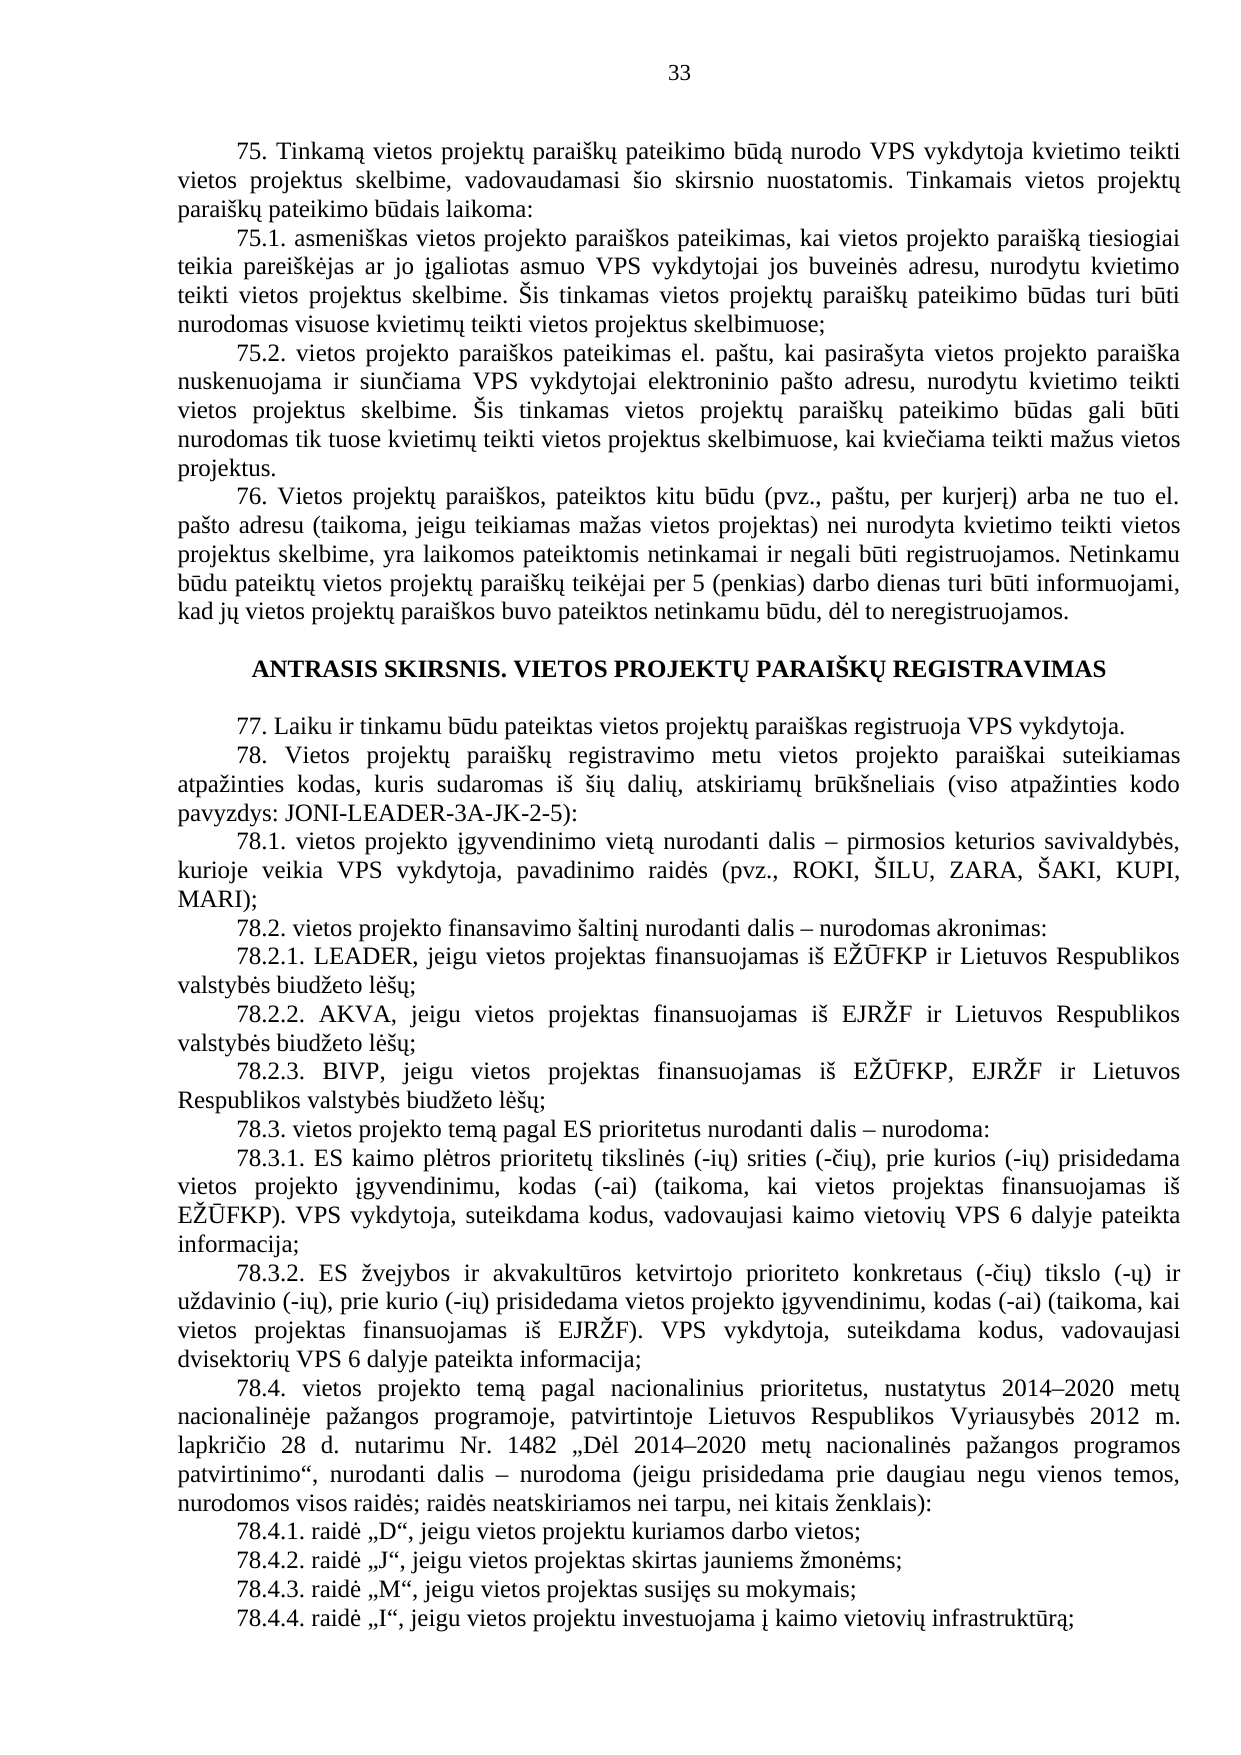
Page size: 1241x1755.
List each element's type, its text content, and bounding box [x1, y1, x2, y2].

text 78.1. vietos projekto įgyvendinimo vietą nurodanti dalis – pirmosios keturios savivaldybės, kurioje veikia VPS vykdytoja, pavadinimo raidės (pvz., ROKI, ŠILU, ZARA, ŠAKI, KUPI, MARI); [177, 826, 1181, 913]
text 78.2.3. BIVP, jeigu vietos projektas finansuojamas iš EŽŪFKP, EJRŽF ir Lietuvos Respublikos valstybės biudžeto lėšų; [177, 1056, 1181, 1114]
text 78.4.3. raidė „M“, jeigu vietos projektas susijęs su mokymais; [177, 1574, 1181, 1603]
text 78.4. vietos projekto temą pagal nacionalinius prioritetus, nustatytus 2014–2020 metų nacionalinėje pažangos programoje, patvirtintoje Lietuvos Respublikos Vyriausybės 2012 m. lapkričio 28 d. nutarimu Nr. 1482 „Dėl 2014–2020 metų nacionalinės pažangos programos patvirtinimo“, nurodanti dalis – nurodoma (jeigu prisidedama prie daugiau negu vienos temos, nurodomos visos raidės; raidės neatskiriamos nei tarpu, nei kitais ženklais): [177, 1373, 1181, 1516]
text 78.2.2. AKVA, jeigu vietos projektas finansuojamas iš EJRŽF ir Lietuvos Respublikos valstybės biudžeto lėšų; [177, 999, 1181, 1056]
text 78.2. vietos projekto finansavimo šaltinį nurodanti dalis – nurodomas akronimas: [177, 913, 1181, 941]
text 76. Vietos projektų paraiškos, pateiktos kitu būdu (pvz., paštu, per kurjerį) arba ne tuo el. pašto adresu (taikoma, jeigu teikiamas mažas vietos projektas) nei nurodyta kvietimo teikti vietos projektus skelbime, yra laikomos pateiktomis netinkamai ir negali būti registruojamos. Netinkamu būdu pateiktų vietos projektų paraiškų teikėjai per 5 (penkias) darbo dienas turi būti informuojami, kad jų vietos projektų paraiškos buvo pateiktos netinkamu būdu, dėl to neregistruojamos. [177, 481, 1181, 625]
text 78.4.1. raidė „D“, jeigu vietos projektu kuriamos darbo vietos; [177, 1516, 1181, 1545]
text 75.1. asmeniškas vietos projekto paraiškos pateikimas, kai vietos projekto paraišką tiesiogiai teikia pareiškėjas ar jo įgaliotas asmuo VPS vykdytojai jos buveinės adresu, nurodytu kvietimo teikti vietos projektus skelbime. Šis tinkamas vietos projektų paraiškų pateikimo būdas turi būti nurodomas visuose kvietimų teikti vietos projektus skelbimuose; [177, 223, 1181, 338]
text 75. Tinkamą vietos projektų paraiškų pateikimo būdą nurodo VPS vykdytoja kvietimo teikti vietos projektus skelbime, vadovaudamasi šio skirsnio nuostatomis. Tinkamais vietos projektų paraiškų pateikimo būdais laikoma: [177, 136, 1181, 223]
text 75.2. vietos projekto paraiškos pateikimas el. paštu, kai pasirašyta vietos projekto paraiška nuskenuojama ir siunčiama VPS vykdytojai elektroninio pašto adresu, nurodytu kvietimo teikti vietos projektus skelbime. Šis tinkamas vietos projektų paraiškų pateikimo būdas gali būti nurodomas tik tuose kvietimų teikti vietos projektus skelbimuose, kai kviečiama teikti mažus vietos projektus. [177, 338, 1181, 481]
text 78.3.1. ES kaimo plėtros prioritetų tikslinės (-ių) srities (-čių), prie kurios (-ių) prisidedama vietos projekto įgyvendinimu, kodas (-ai) (taikoma, kai vietos projektas finansuojamas iš EŽŪFKP). VPS vykdytoja, suteikdama kodus, vadovaujasi kaimo vietovių VPS 6 dalyje pateikta informacija; [177, 1143, 1181, 1258]
text 78. Vietos projektų paraiškų registravimo metu vietos projekto paraiškai suteikiamas atpažinties kodas, kuris sudaromas iš šių dalių, atskiriamų brūkšneliais (viso atpažinties kodo pavyzdys: JONI-LEADER-3A-JK-2-5): [177, 740, 1181, 826]
text 78.2.1. LEADER, jeigu vietos projektas finansuojamas iš EŽŪFKP ir Lietuvos Respublikos valstybės biudžeto lėšų; [177, 941, 1181, 999]
text 78.3.2. ES žvejybos ir akvakultūros ketvirtojo prioriteto konkretaus (-čių) tikslo (-ų) ir uždavinio (-ių), prie kurio (-ių) prisidedama vietos projekto įgyvendinimu, kodas (-ai) (taikoma, kai vietos projektas finansuojamas iš EJRŽF). VPS vykdytoja, suteikdama kodus, vadovaujasi dvisektorių VPS 6 dalyje pateikta informacija; [177, 1258, 1181, 1373]
text 78.4.2. raidė „J“, jeigu vietos projektas skirtas jauniems žmonėms; [177, 1545, 1181, 1574]
text ANTRASIS SKIRSNIS. VIETOS PROJEKTŲ PARAIŠKŲ REGISTRAVIMAS [177, 654, 1181, 683]
text 78.4.4. raidė „I“, jeigu vietos projektu investuojama į kaimo vietovių infrastruktūrą; [177, 1603, 1181, 1631]
text 78.3. vietos projekto temą pagal ES prioritetus nurodanti dalis – nurodoma: [177, 1114, 1181, 1143]
text 77. Laiku ir tinkamu būdu pateiktas vietos projektų paraiškas registruoja VPS vykdytoja. [177, 711, 1181, 740]
